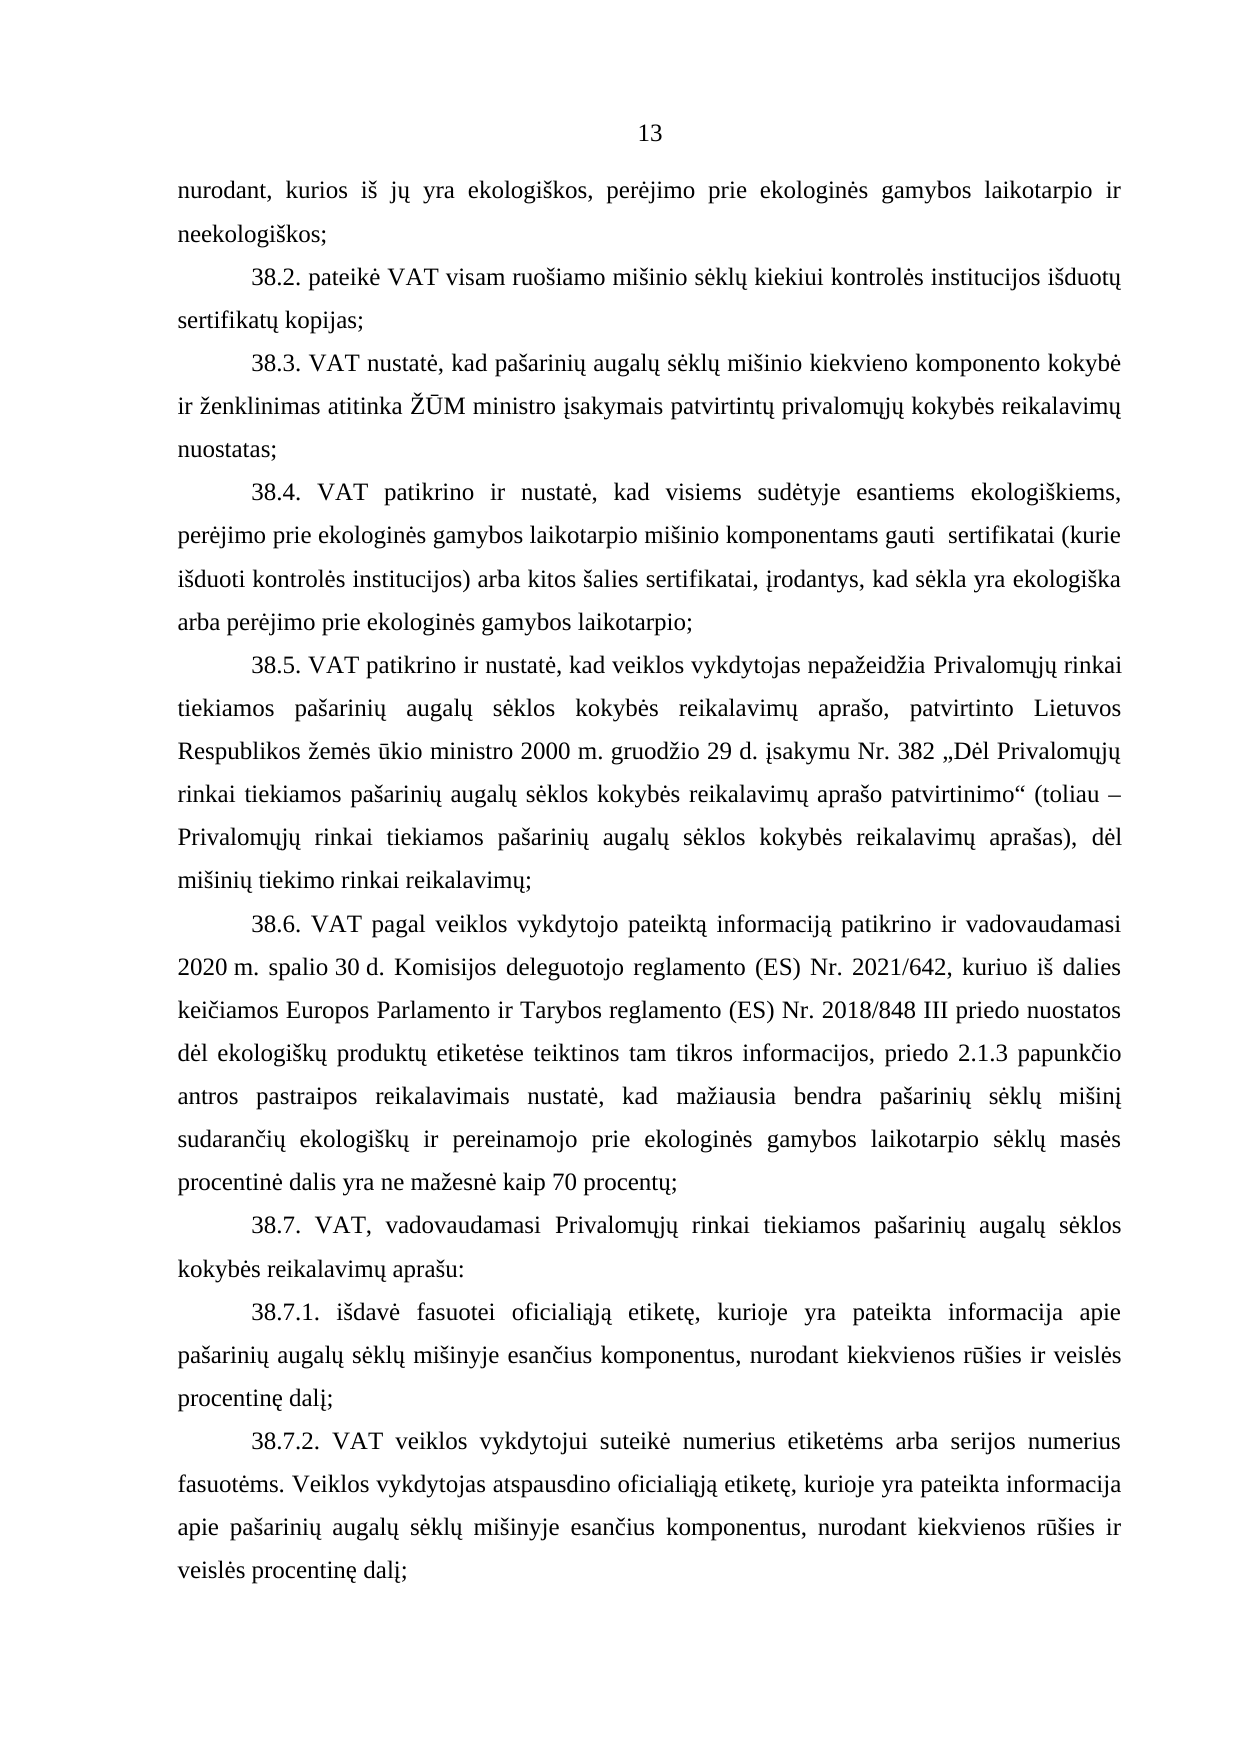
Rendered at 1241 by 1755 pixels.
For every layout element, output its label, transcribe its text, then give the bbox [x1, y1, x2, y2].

text 38.7.1. išdavė fasuotei oficialiąją etiketę, kurioje yra pateikta informacija apie pašarinių augalų sėklų mišinyje esančius komponentus, nurodant kiekvienos rūšies ir veislės procentinę dalį; [177, 1297, 1122, 1412]
text 38.3. VAT nustatė, kad pašarinių augalų sėklų mišinio kiekvieno komponento kokybė ir ženklinimas atitinka ŽŪM ministro įsakymais patvirtintų privalomųjų kokybės reikalavimų nuostatas; [177, 348, 1122, 463]
text nurodant, kurios iš jų yra ekologiškos, perėjimo prie ekologinės gamybos laikotarpio ir neekologiškos; [177, 176, 1122, 247]
text 38.7. VAT, vadovaudamasi Privalomųjų rinkai tiekiamos pašarinių augalų sėklos kokybės reikalavimų aprašu: [177, 1211, 1122, 1282]
text 38.6. VAT pagal veiklos vykdytojo pateiktą informaciją patikrino ir vadovaudamasi 2020 m. spalio 30 d. Komisijos deleguotojo reglamento (ES) Nr. 2021/642, kuriuo iš dalies keičiamos Europos Parlamento ir Tarybos reglamento (ES) Nr. 2018/848 III priedo nuostatos dėl ekologiškų produktų etiketėse teiktinos tam tikros informacijos, priedo 2.1.3 papunkčio antros pastraipos reikalavimais nustatė, kad mažiausia bendra pašarinių sėklų mišinį sudarančių ekologiškų ir pereinamojo prie ekologinės gamybos laikotarpio sėklų masės procentinė dalis yra ne mažesnė kaip 70 procentų; [177, 909, 1122, 1196]
text 38.5. VAT patikrino ir nustatė, kad veiklos vykdytojas nepažeidžia Privalomųjų rinkai tiekiamos pašarinių augalų sėklos kokybės reikalavimų aprašo, patvirtinto Lietuvos Respublikos žemės ūkio ministro 2000 m. gruodžio 29 d. įsakymu Nr. 382 „Dėl Privalomųjų rinkai tiekiamos pašarinių augalų sėklos kokybės reikalavimų aprašo patvirtinimo“ (toliau – Privalomųjų rinkai tiekiamos pašarinių augalų sėklos kokybės reikalavimų aprašas), dėl mišinių tiekimo rinkai reikalavimų; [177, 650, 1122, 894]
text 38.7.2. VAT veiklos vykdytojui suteikė numerius etiketėms arba serijos numerius fasuotėms. Veiklos vykdytojas atspausdino oficialiąją etiketę, kurioje yra pateikta informacija apie pašarinių augalų sėklų mišinyje esančius komponentus, nurodant kiekvienos rūšies ir veislės procentinę dalį; [177, 1426, 1122, 1584]
text 38.2. pateikė VAT visam ruošiamo mišinio sėklų kiekiui kontrolės institucijos išduotų sertifikatų kopijas; [177, 262, 1122, 334]
text 38.4. VAT patikrino ir nustatė, kad visiems sudėtyje esantiems ekologiškiems, perėjimo prie ekologinės gamybos laikotarpio mišinio komponentams gauti sertifikatai (kurie išduoti kontrolės institucijos) arba kitos šalies sertifikatai, įrodantys, kad sėkla yra ekologiška arba perėjimo prie ekologinės gamybos laikotarpio; [177, 477, 1122, 636]
